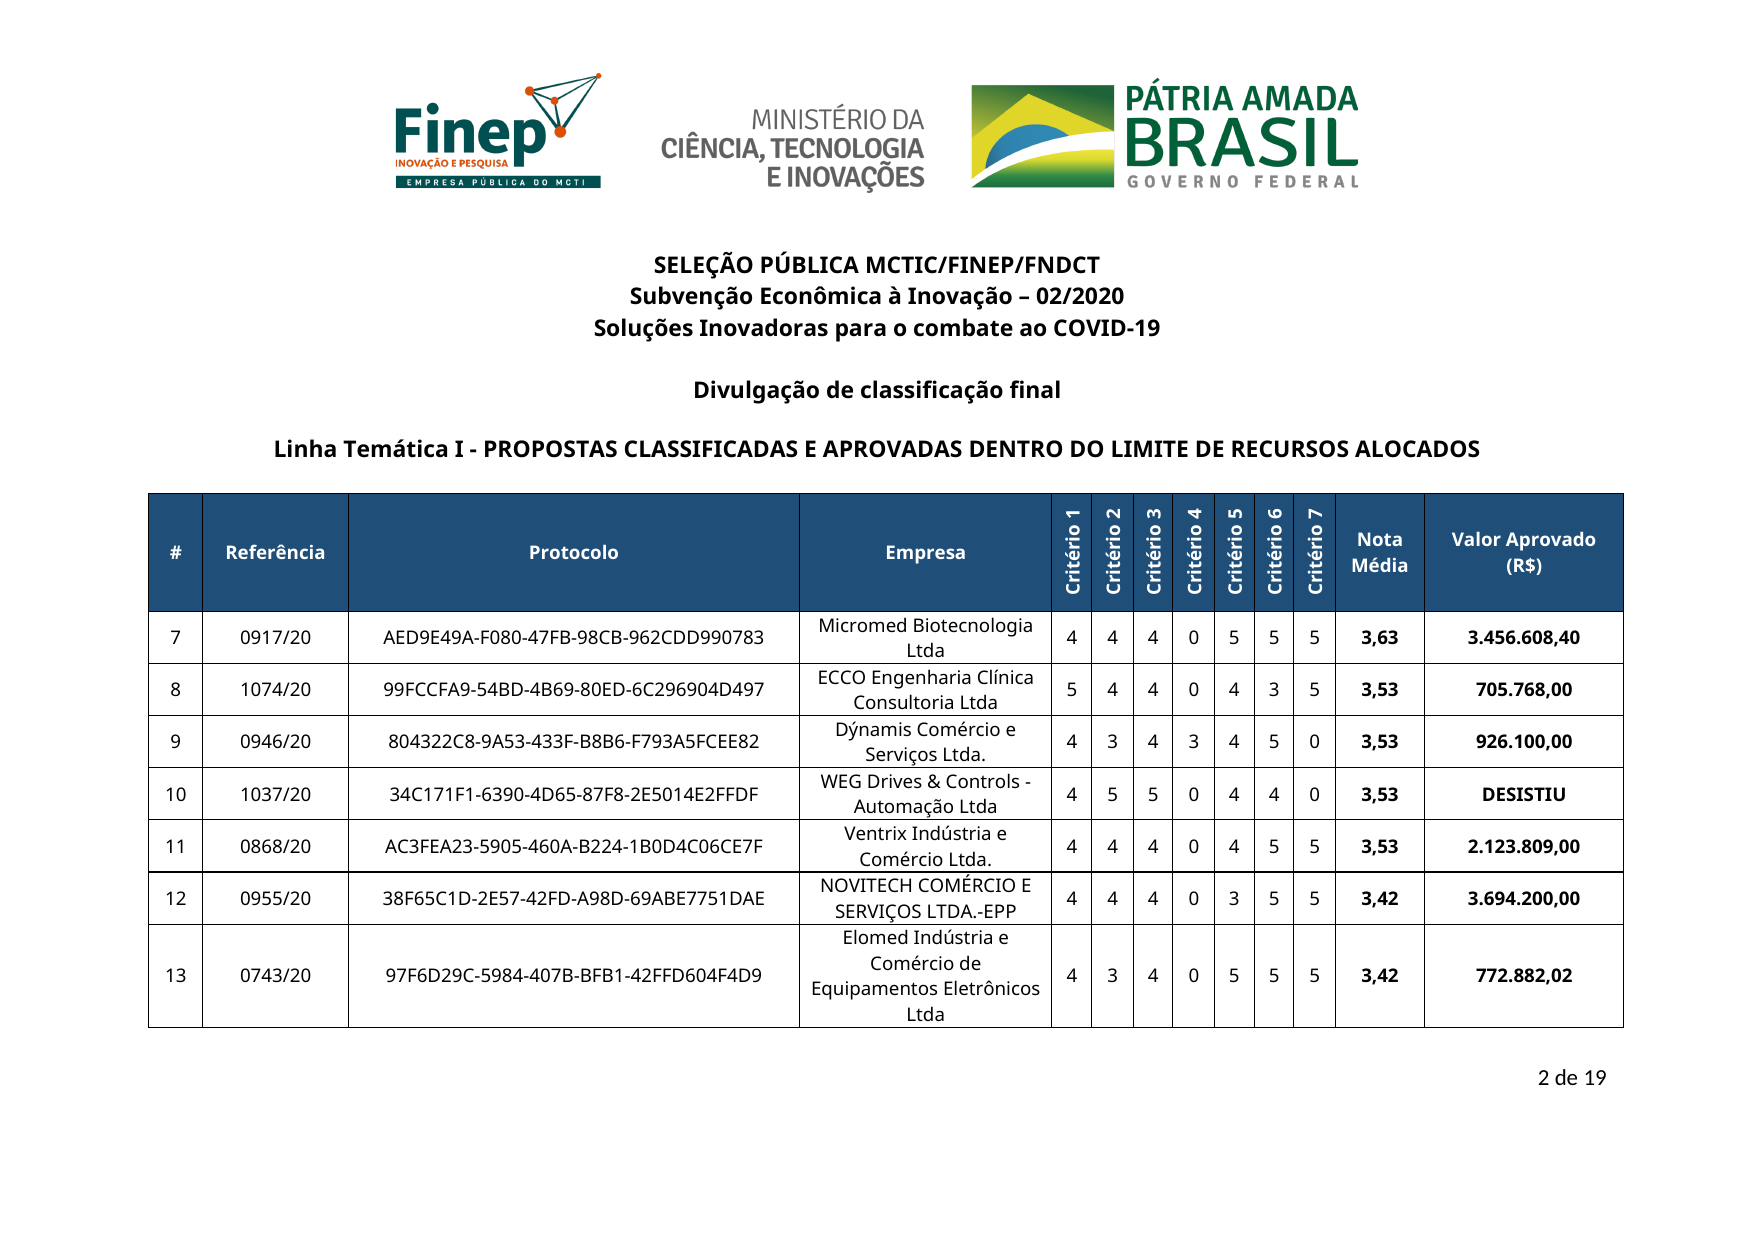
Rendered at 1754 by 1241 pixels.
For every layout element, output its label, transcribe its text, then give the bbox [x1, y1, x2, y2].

table_cell 3 [1092, 925, 1133, 1027]
table_cell 3,53 [1336, 664, 1424, 715]
table_cell 10 [149, 768, 202, 819]
table_cell 0 [1173, 925, 1214, 1027]
table_cell 5 [1092, 768, 1133, 819]
table_cell 804322C8-9A53-433F-B8B6-F793A5FCEE82 [349, 716, 799, 767]
table_cell 3 [1255, 664, 1293, 715]
table_cell 4 [1215, 664, 1254, 715]
table_cell 3,63 [1336, 612, 1424, 663]
table_cell 5 [1255, 873, 1293, 923]
table_cell 3 [1215, 873, 1254, 923]
table_header Critério 1 [1052, 494, 1091, 611]
table_cell Elomed Indústria e Comércio de Equipamentos Eletrônicos Ltda [800, 925, 1051, 1027]
table_header Critério 7 [1294, 494, 1335, 611]
table_cell 38F65C1D-2E57-42FD-A98D-69ABE7751DAE [349, 873, 799, 923]
table_cell 9 [149, 716, 202, 767]
table_cell Ventrix Indústria e Comércio Ltda. [800, 820, 1051, 871]
table_cell 4 [1134, 716, 1172, 767]
table_cell 5 [1294, 612, 1335, 663]
table_header Protocolo [349, 494, 799, 611]
table_cell Dýnamis Comércio e Serviços Ltda. [800, 716, 1051, 767]
table_cell 3.456.608,40 [1425, 612, 1623, 663]
table_cell 4 [1052, 873, 1091, 923]
table_cell 99FCCFA9-54BD-4B69-80ED-6C296904D497 [349, 664, 799, 715]
table_cell 34C171F1-6390-4D65-87F8-2E5014E2FFDF [349, 768, 799, 819]
table_cell 4 [1215, 768, 1254, 819]
table_cell 0868/20 [203, 820, 348, 871]
table_cell 3,53 [1336, 716, 1424, 767]
table_cell 3,42 [1336, 925, 1424, 1027]
table_cell 4 [1092, 664, 1133, 715]
table_cell 3 [1173, 716, 1214, 767]
table_cell 12 [149, 873, 202, 923]
table_cell 4 [1134, 873, 1172, 923]
table_header # [149, 494, 202, 611]
table_cell 4 [1052, 612, 1091, 663]
table_cell 5 [1255, 925, 1293, 1027]
table_cell 3,42 [1336, 873, 1424, 923]
table_cell 0743/20 [203, 925, 348, 1027]
table_header Nota Média [1336, 494, 1424, 611]
table_header Referência [203, 494, 348, 611]
table_cell 7 [149, 612, 202, 663]
table_cell 0 [1294, 716, 1335, 767]
table_cell 3,53 [1336, 768, 1424, 819]
table_cell 772.882,02 [1425, 925, 1623, 1027]
table_cell 4 [1092, 820, 1133, 871]
table_header Empresa [800, 494, 1051, 611]
table_header Critério 3 [1134, 494, 1172, 611]
table_cell 1037/20 [203, 768, 348, 819]
table_header Critério 5 [1215, 494, 1254, 611]
table_cell 5 [1255, 820, 1293, 871]
table_cell 4 [1255, 768, 1293, 819]
table_cell 5 [1255, 612, 1293, 663]
table_cell 97F6D29C-5984-407B-BFB1-42FFD604F4D9 [349, 925, 799, 1027]
table_cell 4 [1092, 612, 1133, 663]
table_cell AC3FEA23-5905-460A-B224-1B0D4C06CE7F [349, 820, 799, 871]
table_cell 4 [1215, 716, 1254, 767]
table_cell 0 [1173, 664, 1214, 715]
table_cell 5 [1134, 768, 1172, 819]
table_cell 4 [1134, 612, 1172, 663]
table_cell Micromed Biotecnologia Ltda [800, 612, 1051, 663]
table_cell 5 [1215, 612, 1254, 663]
table_cell 5 [1294, 925, 1335, 1027]
picture [395, 73, 1359, 193]
table_cell 0 [1294, 768, 1335, 819]
table_cell 5 [1052, 664, 1091, 715]
table_cell WEG Drives & Controls - Automação Ltda [800, 768, 1051, 819]
table_header Critério 6 [1255, 494, 1293, 611]
table_cell 0 [1173, 612, 1214, 663]
table_cell 0 [1173, 820, 1214, 871]
table_cell 4 [1052, 925, 1091, 1027]
table_cell 5 [1294, 873, 1335, 923]
table_cell 4 [1215, 820, 1254, 871]
table_cell 3 [1092, 716, 1133, 767]
table_cell 0 [1173, 873, 1214, 923]
table_cell 0917/20 [203, 612, 348, 663]
table_cell 3,53 [1336, 820, 1424, 871]
table_cell 8 [149, 664, 202, 715]
table_cell 4 [1134, 664, 1172, 715]
table_cell 4 [1052, 768, 1091, 819]
table_cell 2.123.809,00 [1425, 820, 1623, 871]
table_header Valor Aprovado (R$) [1425, 494, 1623, 611]
table_cell 4 [1134, 820, 1172, 871]
table_cell 3.694.200,00 [1425, 873, 1623, 923]
table_cell AED9E49A-F080-47FB-98CB-962CDD990783 [349, 612, 799, 663]
table_cell 5 [1215, 925, 1254, 1027]
table_cell 926.100,00 [1425, 716, 1623, 767]
table_cell 5 [1294, 664, 1335, 715]
table_cell ECCO Engenharia Clínica Consultoria Ltda [800, 664, 1051, 715]
table_header Critério 4 [1173, 494, 1214, 611]
table_cell 0955/20 [203, 873, 348, 923]
table_cell 0 [1173, 768, 1214, 819]
table_cell DESISTIU [1425, 768, 1623, 819]
table_cell 13 [149, 925, 202, 1027]
table_cell NOVITECH COMÉRCIO E SERVIÇOS LTDA.-EPP [800, 873, 1051, 923]
table_cell 4 [1052, 820, 1091, 871]
table_header Critério 2 [1092, 494, 1133, 611]
table_cell 4 [1052, 716, 1091, 767]
table_cell 4 [1134, 925, 1172, 1027]
table_cell 0946/20 [203, 716, 348, 767]
table_cell 705.768,00 [1425, 664, 1623, 715]
table_cell 4 [1092, 873, 1133, 923]
table_cell 11 [149, 820, 202, 871]
table_cell 5 [1255, 716, 1293, 767]
table_cell 1074/20 [203, 664, 348, 715]
table_cell 5 [1294, 820, 1335, 871]
